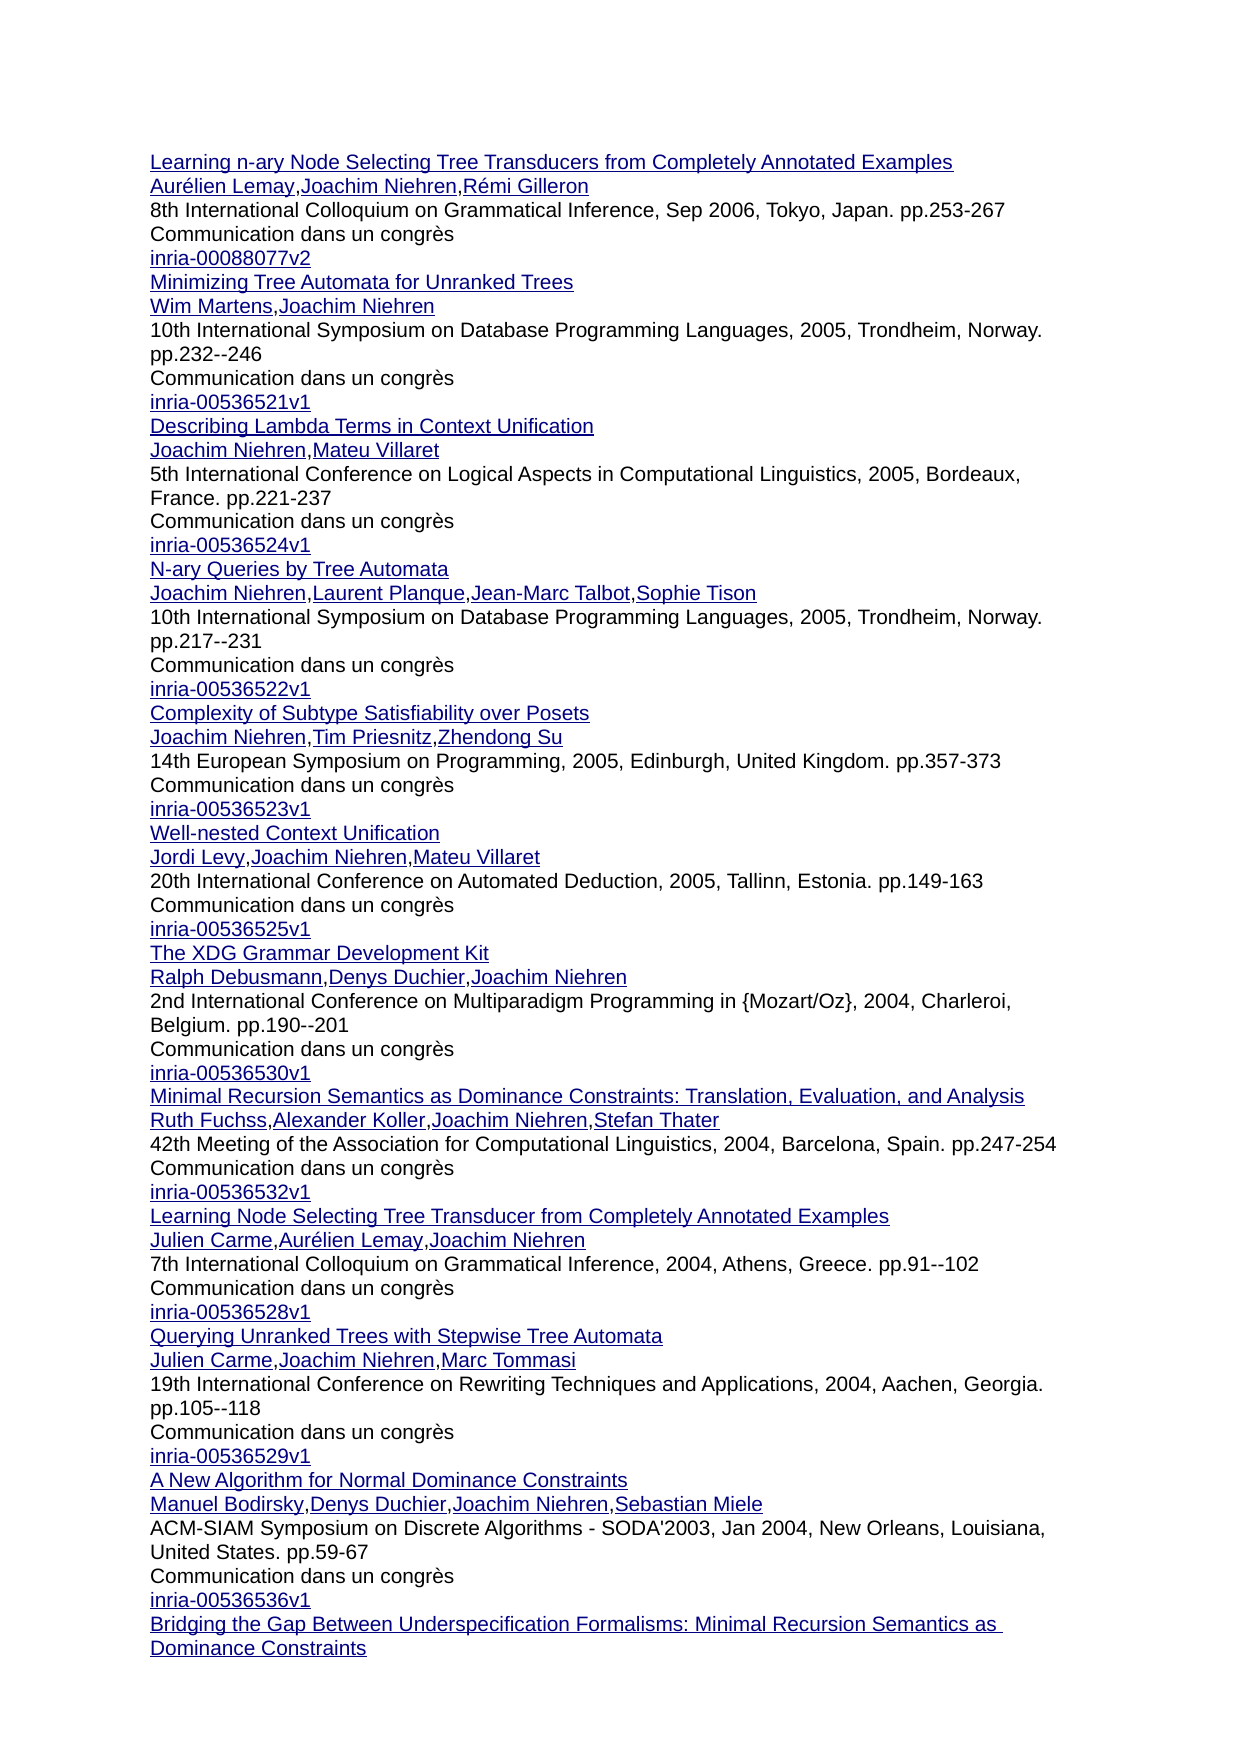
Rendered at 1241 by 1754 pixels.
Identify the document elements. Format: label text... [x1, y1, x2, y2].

table_cell Bridging the Gap Between Underspecification Formalisms: Minimal Recursion Semantics as Dominance Constraints [150, 1611, 1090, 1659]
table_cell Learning Node Selecting Tree Transducer from Completely Annotated Examples Julien Carme,Aurélien Lemay,Joachim Niehren 7th International Colloquium on Grammatical Inference, 2004, Athens, Greece. pp.91--102 Communication dans un congrès inria-00536528v1 [150, 1204, 1090, 1324]
table_cell Well-nested Context Unification Jordi Levy,Joachim Niehren,Mateu Villaret 20th International Conference on Automated Deduction, 2005, Tallinn, Estonia. pp.149-163 Communication dans un congrès inria-00536525v1 [150, 821, 1090, 941]
table_cell Complexity of Subtype Satisfiability over Posets Joachim Niehren,Tim Priesnitz,Zhendong Su 14th European Symposium on Programming, 2005, Edinburgh, United Kingdom. pp.357-373 Communication dans un congrès inria-00536523v1 [150, 701, 1090, 821]
table_cell Minimal Recursion Semantics as Dominance Constraints: Translation, Evaluation, and Analysis Ruth Fuchss,Alexander Koller,Joachim Niehren,Stefan Thater 42th Meeting of the Association for Computational Linguistics, 2004, Barcelona, Spain. pp.247-254 Communication dans un congrès inria-00536532v1 [150, 1084, 1090, 1204]
table_cell N-ary Queries by Tree Automata Joachim Niehren,Laurent Planque,Jean-Marc Talbot,Sophie Tison 10th International Symposium on Database Programming Languages, 2005, Trondheim, Norway. pp.217--231 Communication dans un congrès inria-00536522v1 [150, 557, 1090, 701]
table_cell A New Algorithm for Normal Dominance Constraints Manuel Bodirsky,Denys Duchier,Joachim Niehren,Sebastian Miele ACM-SIAM Symposium on Discrete Algorithms - SODA'2003, Jan 2004, New Orleans, Louisiana, United States. pp.59-67 Communication dans un congrès inria-00536536v1 [150, 1468, 1090, 1611]
table_cell Learning n-ary Node Selecting Tree Transducers from Completely Annotated Examples Aurélien Lemay,Joachim Niehren,Rémi Gilleron 8th International Colloquium on Grammatical Inference, Sep 2006, Tokyo, Japan. pp.253-267 Communication dans un congrès inria-00088077v2 [150, 150, 1090, 270]
table_cell The XDG Grammar Development Kit Ralph Debusmann,Denys Duchier,Joachim Niehren 2nd International Conference on Multiparadigm Programming in {Mozart/Oz}, 2004, Charleroi, Belgium. pp.190--201 Communication dans un congrès inria-00536530v1 [150, 941, 1090, 1084]
table_cell Querying Unranked Trees with Stepwise Tree Automata Julien Carme,Joachim Niehren,Marc Tommasi 19th International Conference on Rewriting Techniques and Applications, 2004, Aachen, Georgia. pp.105--118 Communication dans un congrès inria-00536529v1 [150, 1324, 1090, 1468]
table_cell Minimizing Tree Automata for Unranked Trees Wim Martens,Joachim Niehren 10th International Symposium on Database Programming Languages, 2005, Trondheim, Norway. pp.232--246 Communication dans un congrès inria-00536521v1 [150, 270, 1090, 413]
table_cell Describing Lambda Terms in Context Unification Joachim Niehren,Mateu Villaret 5th International Conference on Logical Aspects in Computational Linguistics, 2005, Bordeaux, France. pp.221-237 Communication dans un congrès inria-00536524v1 [150, 414, 1090, 557]
